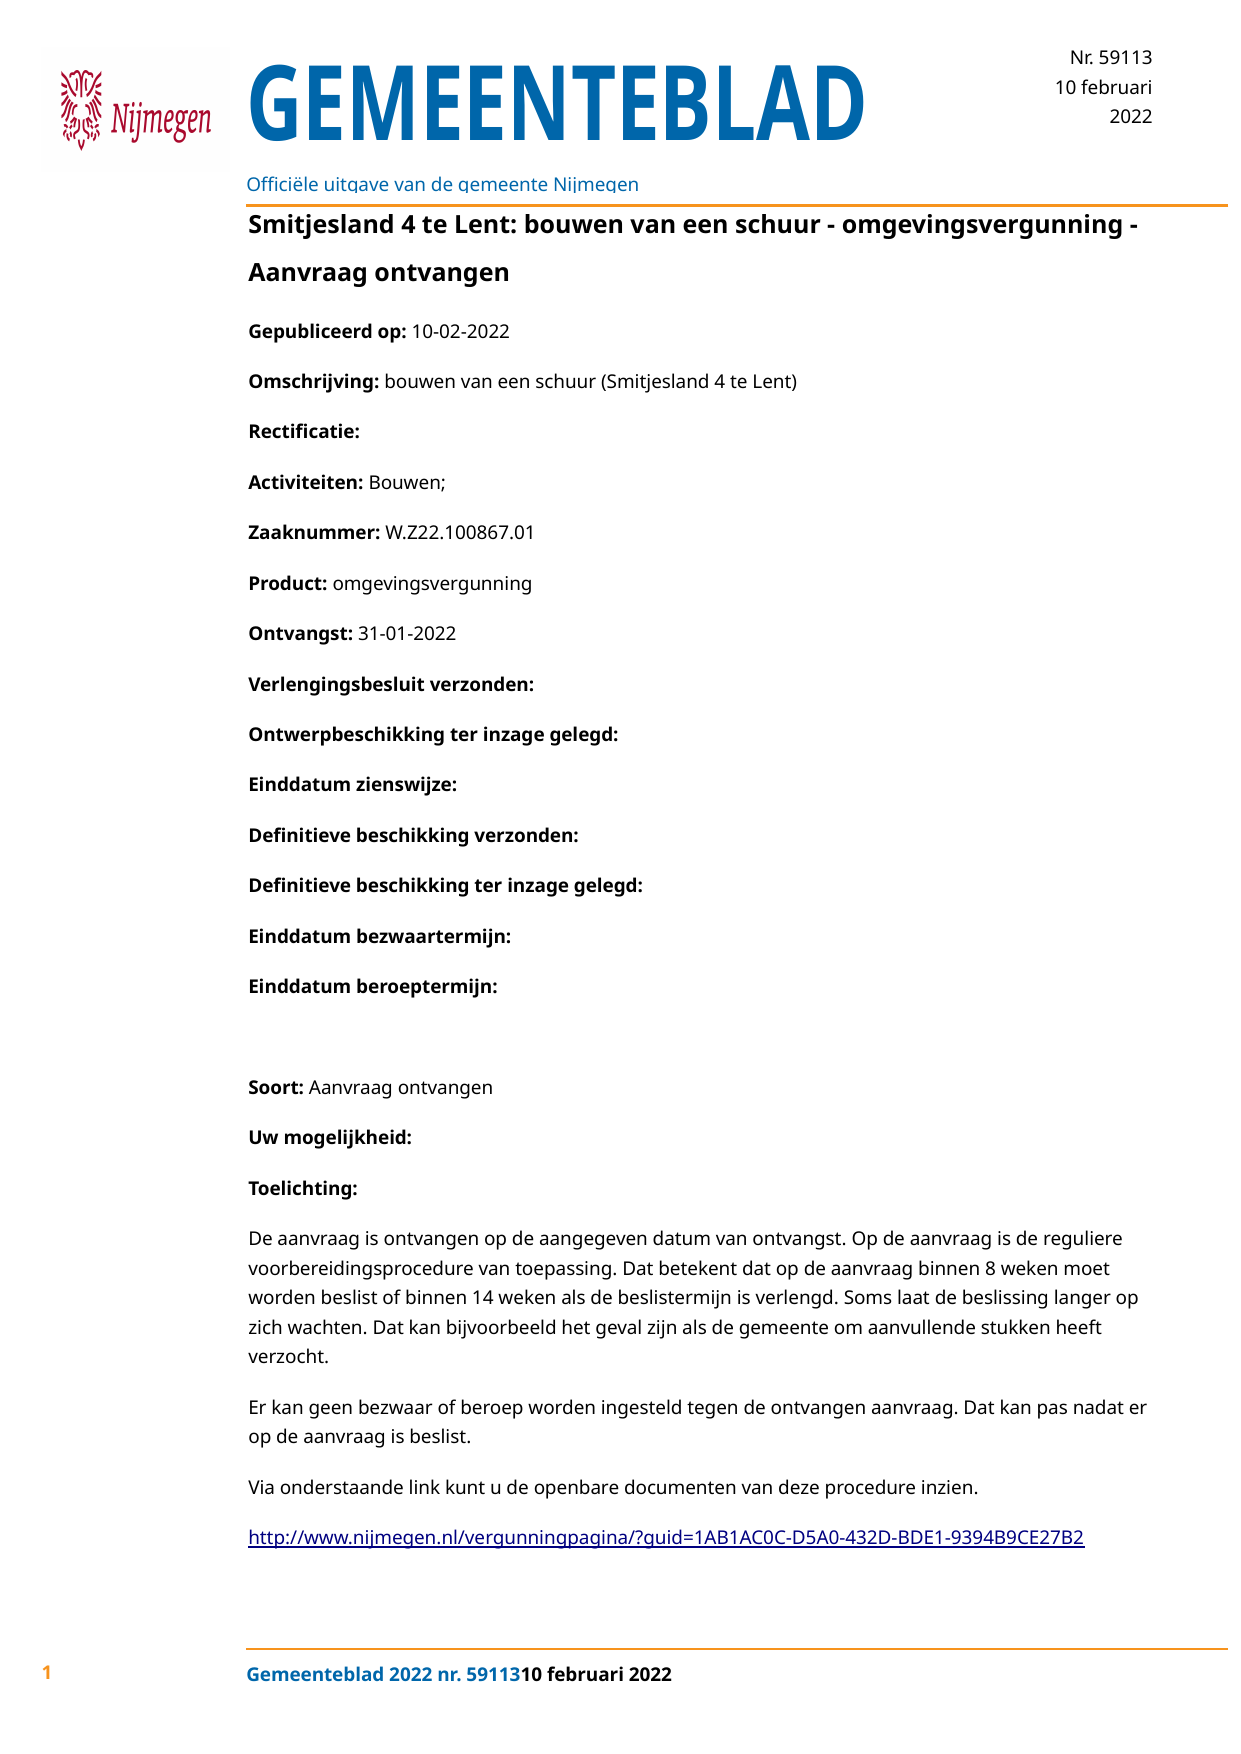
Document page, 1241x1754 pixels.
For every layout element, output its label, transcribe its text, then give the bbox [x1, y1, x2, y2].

text Einddatum bezwaartermijn: [248, 923, 1152, 949]
text Rectificatie: [248, 419, 1152, 444]
text Ontwerpbeschikking ter inzage gelegd: [248, 721, 1152, 747]
text Gepubliceerd op: 10-02-2022 [248, 318, 1152, 344]
text Er kan geen bezwaar of beroep worden ingesteld tegen de ontvangen aanvraag. Dat kan pas nadat er op de aanvraag is beslist. [248, 1394, 1152, 1449]
text Definitieve beschikking verzonden: [248, 822, 1152, 848]
text Smitjesland 4 te Lent: bouwen van een schuur - omgevingsvergunning - Aanvraag ontvangen [248, 207, 1152, 288]
picture [41, 47, 231, 172]
text Zaaknummer: W.Z22.100867.01 [248, 519, 1152, 545]
text Soort: Aanvraag ontvangen [248, 1074, 1152, 1100]
text Verlengingsbesluit verzonden: [248, 671, 1152, 697]
text Product: omgevingsvergunning [248, 570, 1152, 596]
text Activiteiten: Bouwen; [248, 469, 1152, 495]
text http://www.nijmegen.nl/vergunningpagina/?guid=1AB1AC0C-D5A0-432D-BDE1-9394B9CE27B2 [248, 1524, 1152, 1550]
text De aanvraag is ontvangen op de aangegeven datum van ontvangst. Op de aanvraag is de reguliere voorbereidingsprocedure van toepassing. Dat betekent dat op de aanvraag binnen 8 weken moet worden beslist of binnen 14 weken als de beslistermijn is verlengd. Soms laat de beslissing langer op zich wachten. Dat kan bijvoorbeeld het geval zijn als de gemeente om aanvullende stukken heeft verzocht. [248, 1225, 1152, 1369]
text Omschrijving: bouwen van een schuur (Smitjesland 4 te Lent) [248, 368, 1152, 394]
text Definitieve beschikking ter inzage gelegd: [248, 872, 1152, 898]
text Via onderstaande link kunt u de openbare documenten van deze procedure inzien. [248, 1474, 1152, 1500]
text Ontvangst: 31-01-2022 [248, 620, 1152, 646]
text Toelichting: [248, 1175, 1152, 1201]
text Einddatum beroeptermijn: [248, 973, 1152, 999]
text Uw mogelijkheid: [248, 1124, 1152, 1150]
text Einddatum zienswijze: [248, 772, 1152, 797]
